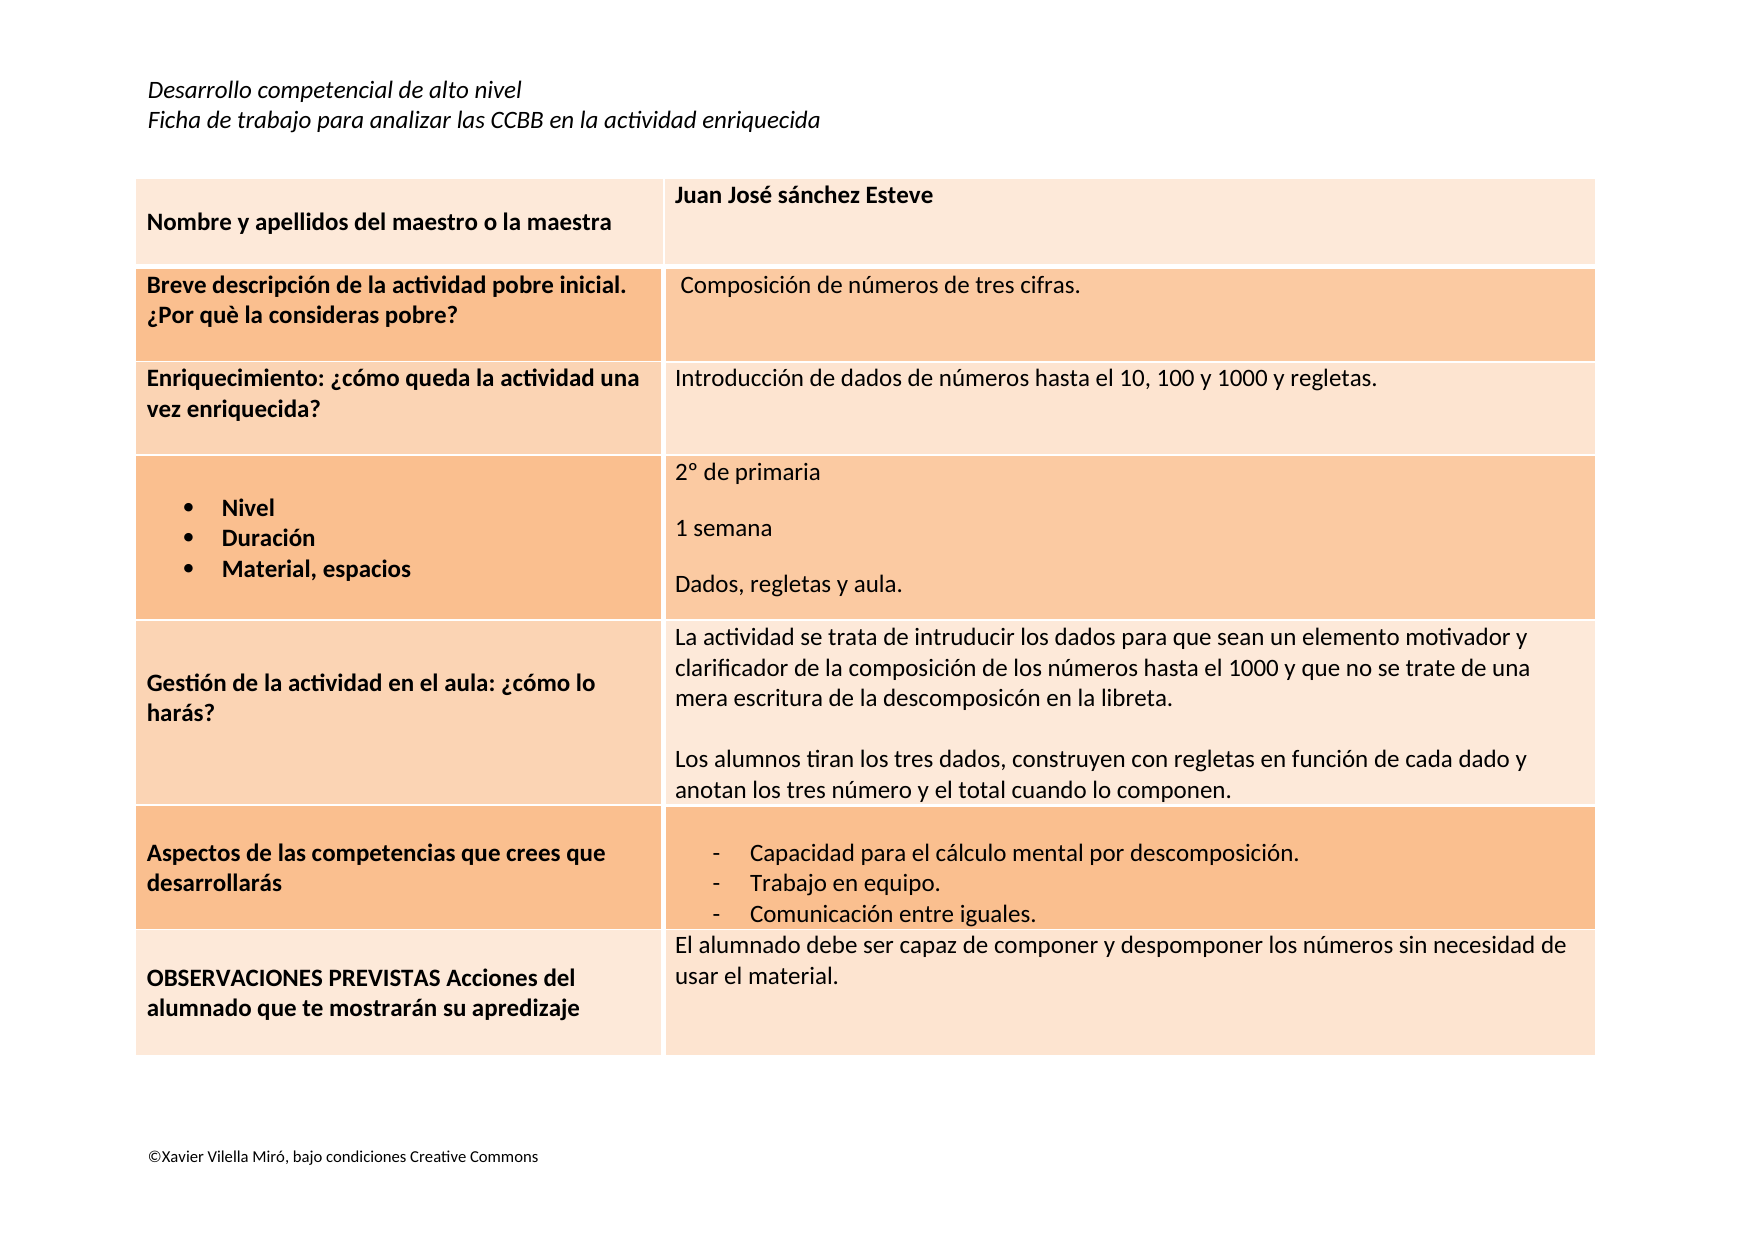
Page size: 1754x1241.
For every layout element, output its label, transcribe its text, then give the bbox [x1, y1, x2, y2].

table_cell OBSERVACIONES PREVISTAS Acciones del alumnado que te mostrarán su apredizaje [136, 930, 661, 1055]
table_header Juan José sánchez Esteve [665, 179, 1595, 264]
table_header Nombre y apellidos del maestro o la maestra [136, 179, 663, 264]
table_cell La actividad se trata de intruducir los dados para que sean un elemento motivador y clarificador de la composición de los números hasta el 1000 y que no se trate de una mera escritura de la descomposicón en la libreta. Los alumnos tiran los tres dados, construyen con regletas en función de cada dado y anotan los tres número y el total cuando lo componen. [666, 621, 1595, 804]
table_cell Nivel Duración Material, espacios [136, 456, 661, 619]
table_cell Enriquecimiento: ¿cómo queda la actividad una vez enriquecida? [136, 362, 661, 454]
table_cell Gestión de la actividad en el aula: ¿cómo lo harás? [136, 621, 661, 804]
table_cell Breve descripción de la actividad pobre inicial. ¿Por què la consideras pobre? [136, 269, 661, 361]
table_cell 2º de primaria 1 semana Dados, regletas y aula. [666, 456, 1595, 619]
table_cell Introducción de dados de números hasta el 10, 100 y 1000 y regletas. [666, 363, 1595, 454]
table_cell Composición de números de tres cifras. [666, 269, 1595, 361]
table_cell Aspectos de las competencias que crees que desarrollarás [136, 806, 661, 929]
table_cell Capacidad para el cálculo mental por descomposición. Trabajo en equipo. Comunicación entre iguales. [666, 807, 1595, 929]
table_cell El alumnado debe ser capaz de componer y despomponer los números sin necesidad de usar el material. [666, 930, 1595, 1055]
